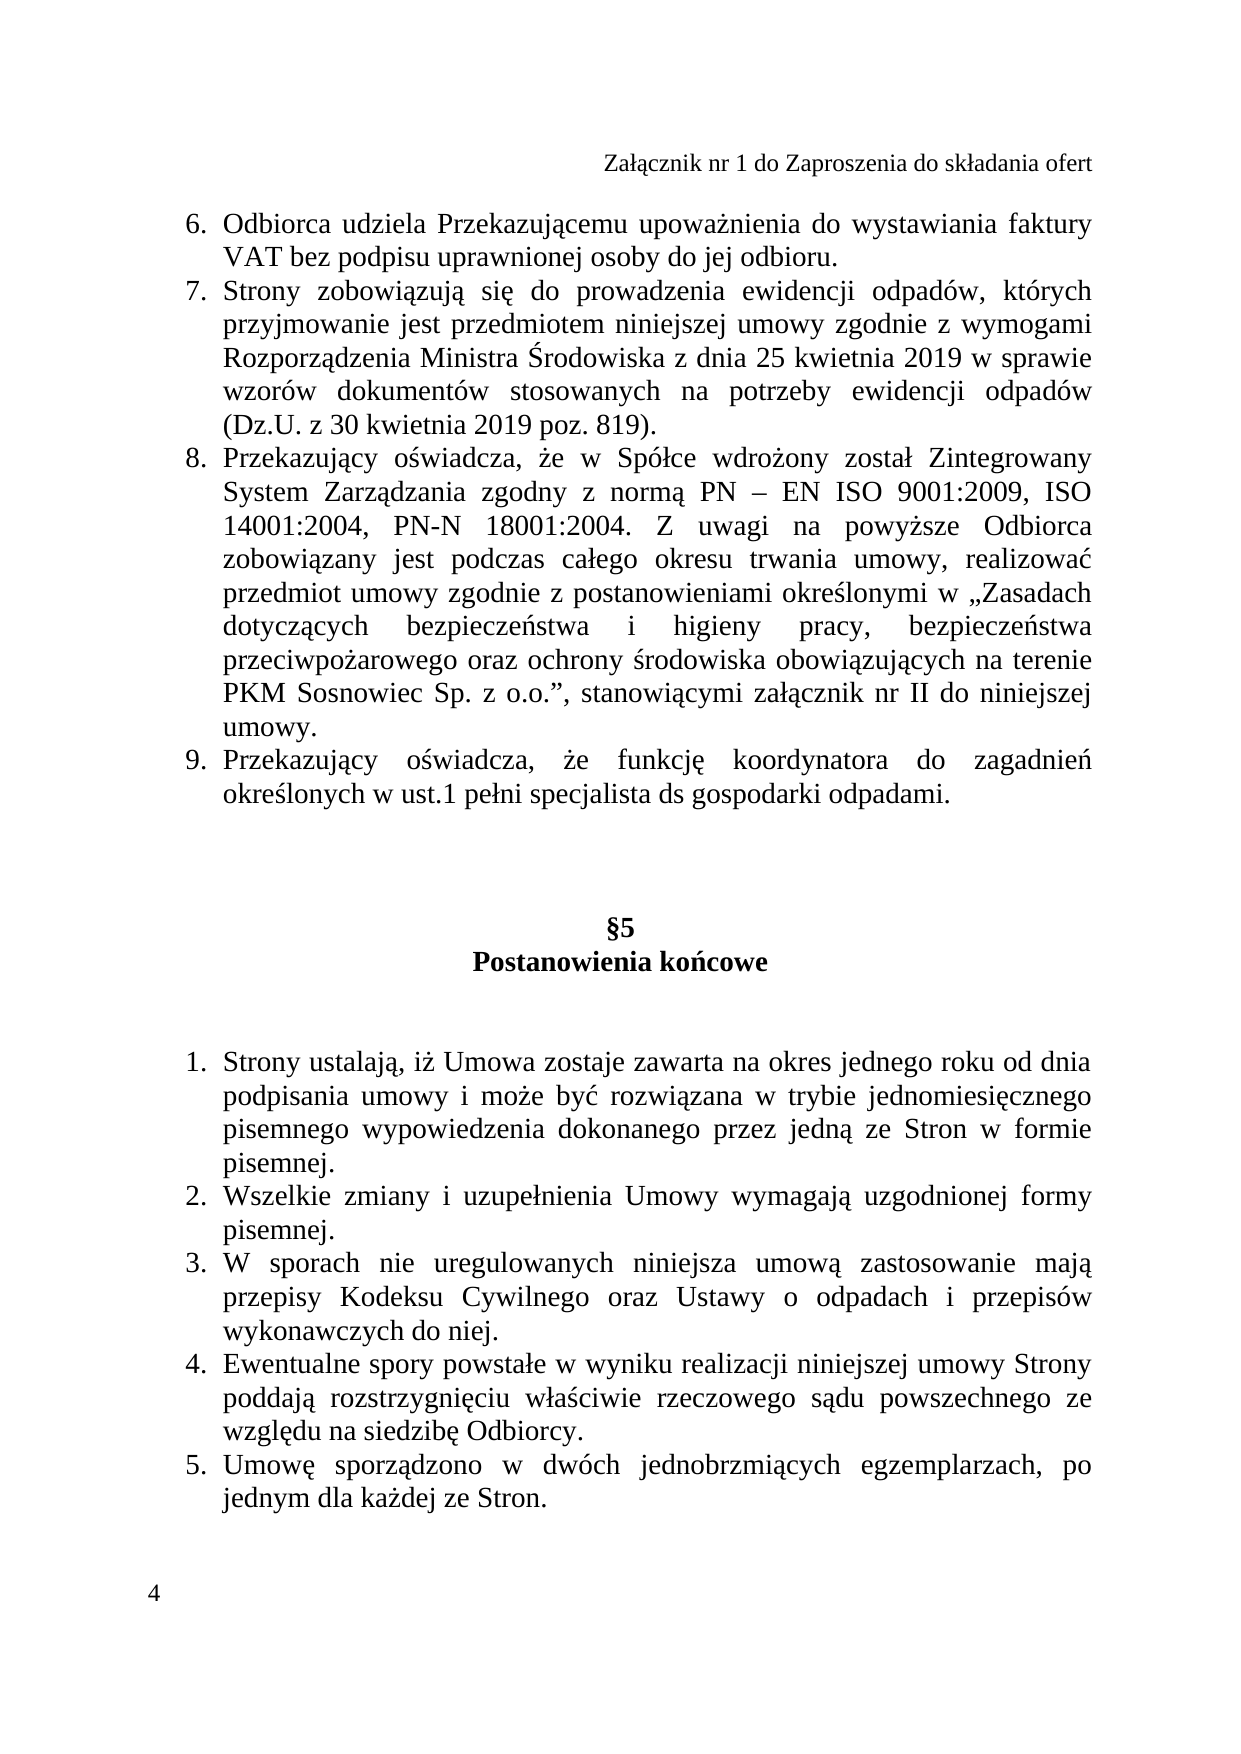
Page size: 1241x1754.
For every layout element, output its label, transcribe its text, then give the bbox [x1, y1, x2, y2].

list Strony ustalają, iż Umowa zostaje zawarta na okres jednego roku od dnia podpisania umowy i może być rozwiązana w trybie jednomiesięcznego pisemnego wypowiedzenia dokonanego przez jedną ze Stron w formie pisemnej. [185, 1044, 1093, 1178]
list Przekazujący oświadcza, że w Spółce wdrożony został Zintegrowany System Zarządzania zgodny z normą PN – EN ISO 9001:2009, ISO 14001:2004, PN-N 18001:2004. Z uwagi na powyższe Odbiorca zobowiązany jest podczas całego okresu trwania umowy, realizować przedmiot umowy zgodnie z postanowieniami określonymi w „Zasadach dotyczących bezpieczeństwa i higieny pracy, bezpieczeństwa przeciwpożarowego oraz ochrony środowiska obowiązujących na terenie PKM Sosnowiec Sp. z o.o.”, stanowiącymi załącznik nr II do niniejszej umowy. [185, 441, 1093, 742]
text Postanowienia końcowe [148, 944, 1093, 977]
list Ewentualne spory powstałe w wyniku realizacji niniejszej umowy Strony poddają rozstrzygnięciu właściwie rzeczowego sądu powszechnego ze względu na siedzibę Odbiorcy. [185, 1346, 1093, 1447]
list Przekazujący oświadcza, że funkcję koordynatora do zagadnień określonych w ust.1 pełni specjalista ds gospodarki odpadami. [185, 742, 1093, 809]
list Odbiorca udziela Przekazującemu upoważnienia do wystawiania faktury VAT bez podpisu uprawnionej osoby do jej odbioru. [185, 206, 1093, 273]
list Wszelkie zmiany i uzupełnienia Umowy wymagają uzgodnionej formy pisemnej. [185, 1178, 1093, 1246]
text §5 [148, 910, 1093, 944]
list Strony zobowiązują się do prowadzenia ewidencji odpadów, których przyjmowanie jest przedmiotem niniejszej umowy zgodnie z wymogami Rozporządzenia Ministra Środowiska z dnia 25 kwietnia 2019 w sprawie wzorów dokumentów stosowanych na potrzeby ewidencji odpadów (Dz.U. z 30 kwietnia 2019 poz. 819). [185, 273, 1093, 441]
list W sporach nie uregulowanych niniejsza umową zastosowanie mają przepisy Kodeksu Cywilnego oraz Ustawy o odpadach i przepisów wykonawczych do niej. [185, 1246, 1093, 1346]
list Umowę sporządzono w dwóch jednobrzmiących egzemplarzach, po jednym dla każdej ze Stron. [185, 1447, 1093, 1514]
